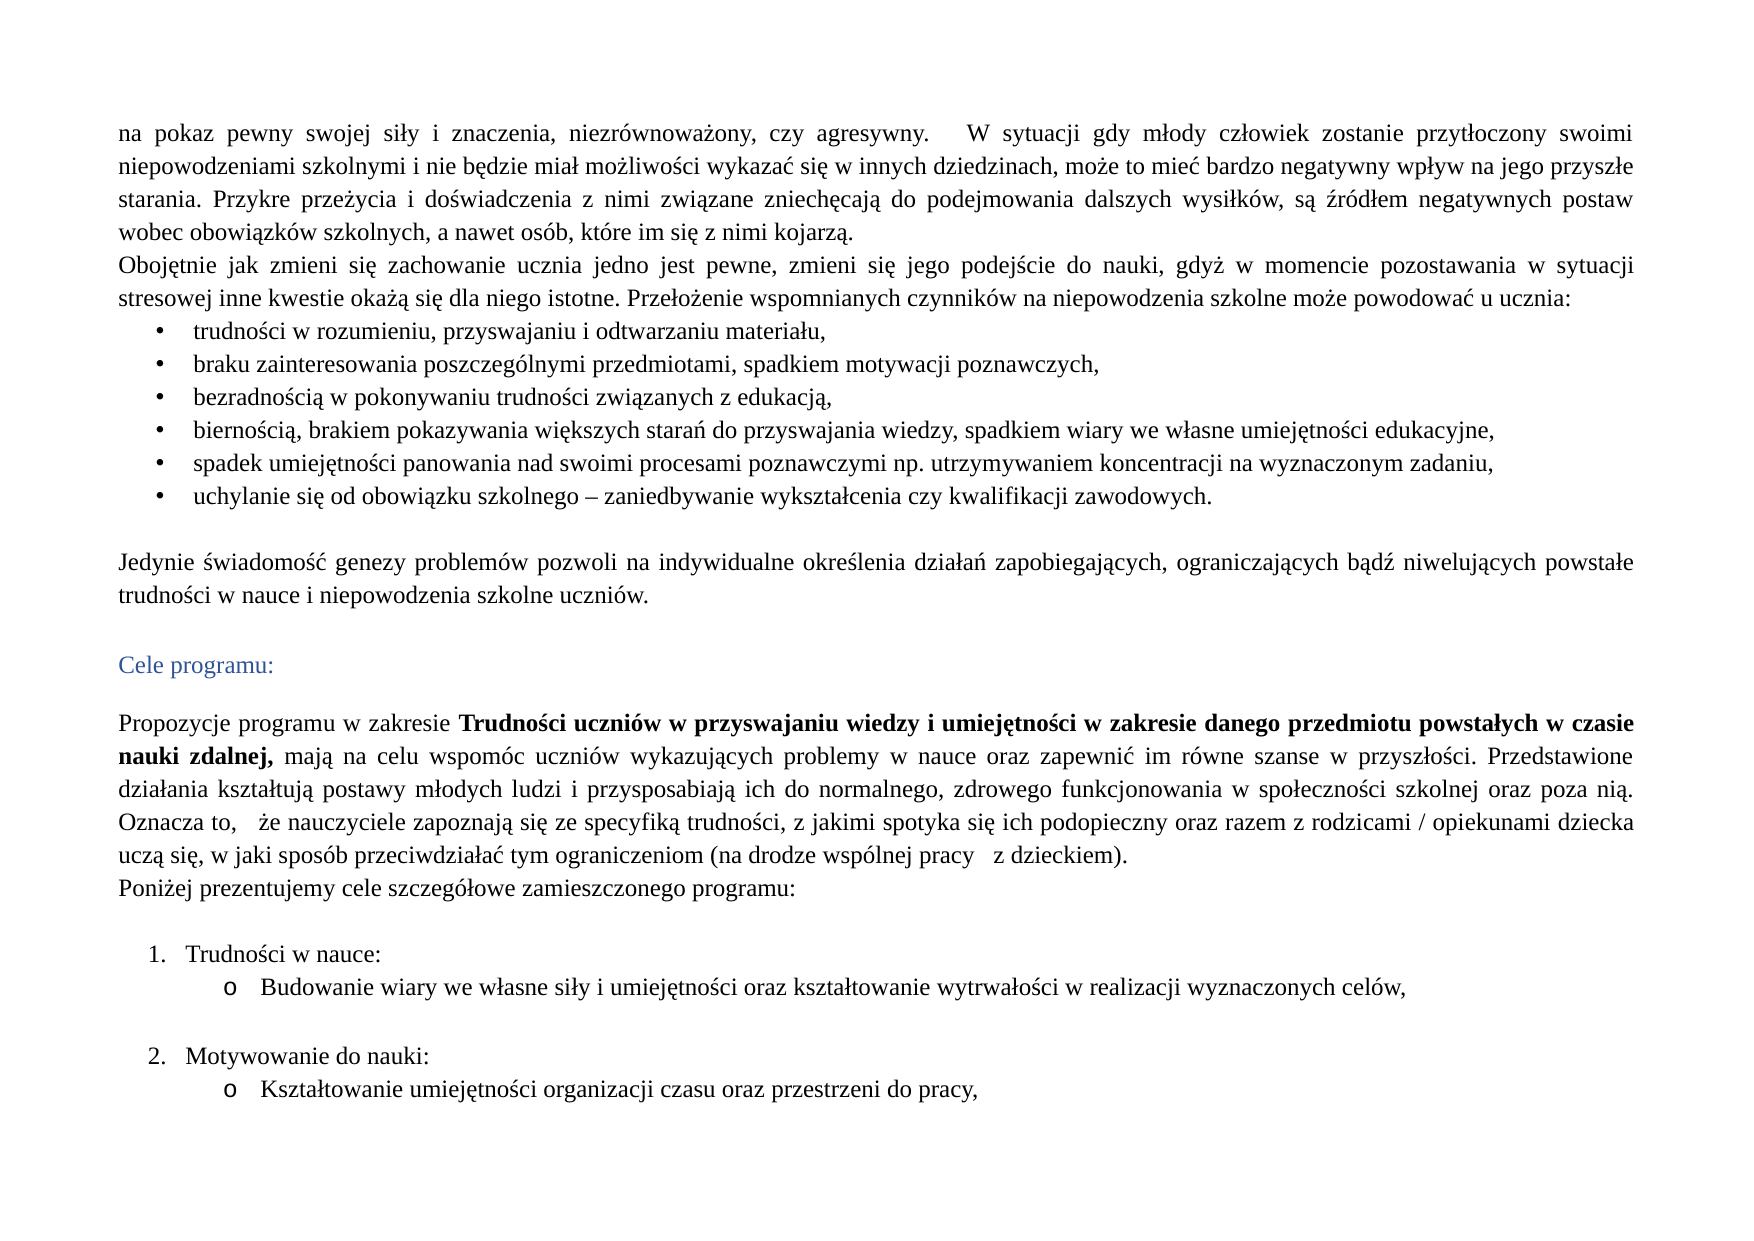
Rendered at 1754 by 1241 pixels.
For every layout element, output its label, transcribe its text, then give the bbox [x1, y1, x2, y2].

text Jedynie świadomość genezy problemów pozwoli na indywidualne określenia działań zapobiegających, ograniczających bądź niwelujących powstałe trudności w nauce i niepowodzenia szkolne uczniów. [118, 547, 1636, 609]
text Poniżej prezentujemy cele szczegółowe zamieszczonego programu: [118, 873, 1636, 902]
list uchylanie się od obowiązku szkolnego – zaniedbywanie wykształcenia czy kwalifikacji zawodowych. [156, 481, 1636, 510]
text Propozycje programu w zakresie Trudności uczniów w przyswajaniu wiedzy i umiejętności w zakresie danego przedmiotu powstałych w czasie nauki zdalnej, mają na celu wspomóc uczniów wykazujących problemy w nauce oraz zapewnić im równe szanse w przyszłości. Przedstawione działania kształtują postawy młodych ludzi i przysposabiają ich do normalnego, zdrowego funkcjonowania w społeczności szkolnej oraz poza nią. Oznacza to, że nauczyciele zapoznają się ze specyfiką trudności, z jakimi spotyka się ich podopieczny oraz razem z rodzicami / opiekunami dziecka uczą się, w jaki sposób przeciwdziałać tym ograniczeniom (na drodze wspólnej pracy z dzieckiem). [118, 708, 1636, 869]
list braku zainteresowania poszczególnymi przedmiotami, spadkiem motywacji poznawczych, [156, 349, 1636, 378]
list biernością, brakiem pokazywania większych starań do przyswajania wiedzy, spadkiem wiary we własne umiejętności edukacyjne, [156, 415, 1636, 444]
text na pokaz pewny swojej siły i znaczenia, niezrównoważony, czy agresywny. W sytuacji gdy młody człowiek zostanie przytłoczony swoimi niepowodzeniami szkolnymi i nie będzie miał możliwości wykazać się w innych dziedzinach, może to mieć bardzo negatywny wpływ na jego przyszłe starania. Przykre przeżycia i doświadczenia z nimi związane zniechęcają do podejmowania dalszych wysiłków, są źródłem negatywnych postaw wobec obowiązków szkolnych, a nawet osób, które im się z nimi kojarzą. [118, 118, 1636, 246]
list Trudności w nauce: [148, 939, 1636, 968]
list Motywowanie do nauki: [148, 1041, 1636, 1069]
list spadek umiejętności panowania nad swoimi procesami poznawczymi np. utrzymywaniem koncentracji na wyznaczonym zadaniu, [156, 448, 1636, 477]
list bezradnością w pokonywaniu trudności związanych z edukacją, [156, 382, 1636, 411]
text Obojętnie jak zmieni się zachowanie ucznia jedno jest pewne, zmieni się jego podejście do nauki, gdyż w momencie pozostawania w sytuacji stresowej inne kwestie okażą się dla niego istotne. Przełożenie wspomnianych czynników na niepowodzenia szkolne może powodować u ucznia: [118, 250, 1636, 312]
list Budowanie wiary we własne siły i umiejętności oraz kształtowanie wytrwałości w realizacji wyznaczonych celów, [223, 972, 1636, 1003]
subtitle Cele programu: [118, 651, 1636, 679]
list Kształtowanie umiejętności organizacji czasu oraz przestrzeni do pracy, [223, 1074, 1636, 1104]
list trudności w rozumieniu, przyswajaniu i odtwarzaniu materiału, [156, 316, 1636, 345]
